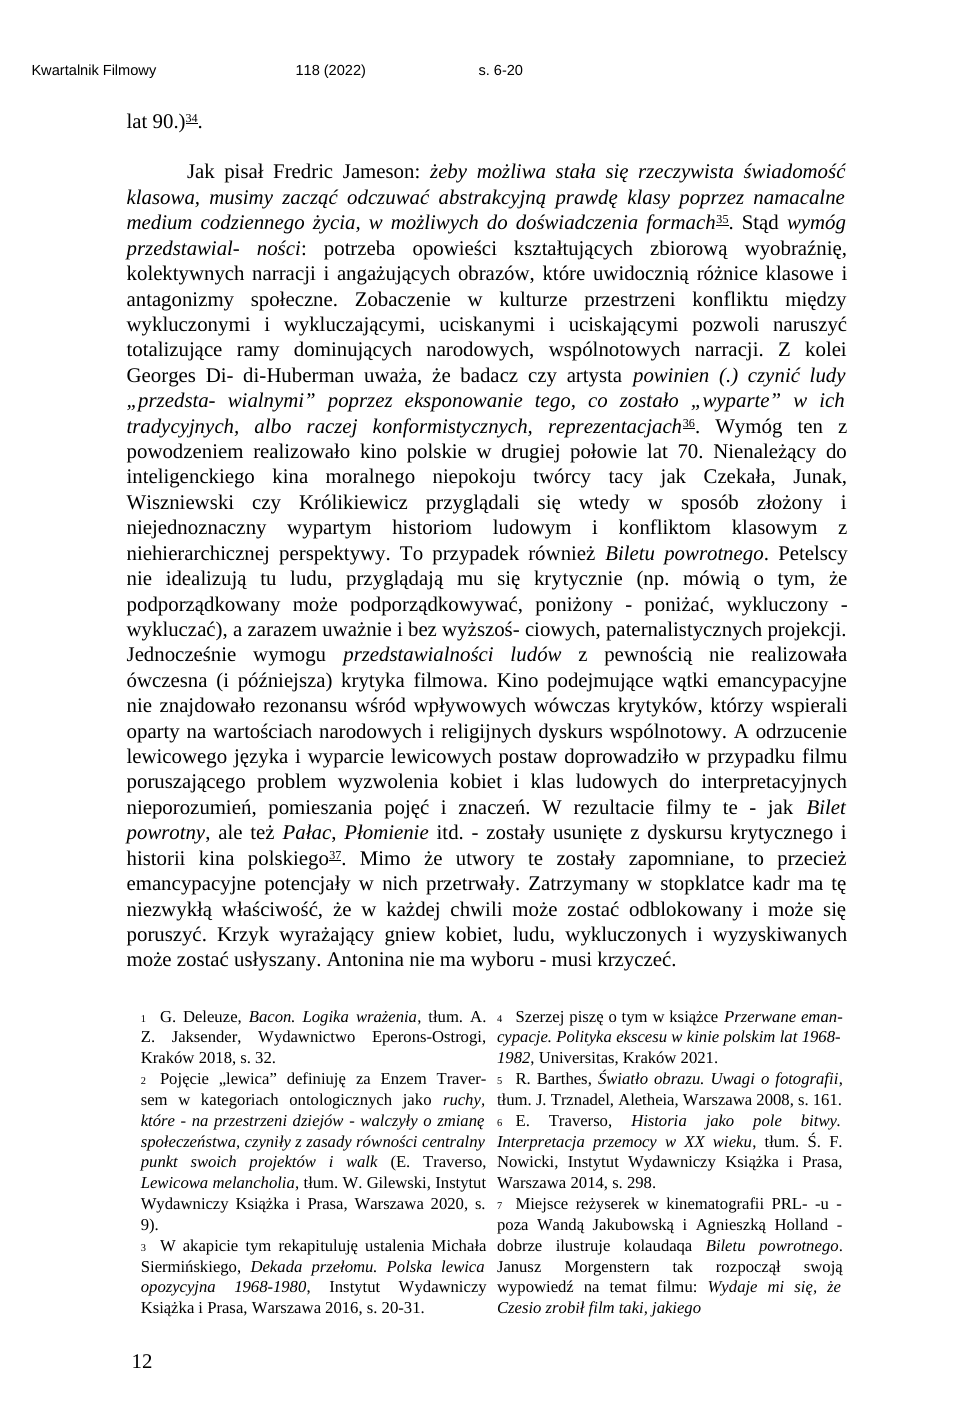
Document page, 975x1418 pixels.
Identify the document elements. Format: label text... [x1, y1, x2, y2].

list E. Traverso, Historia jako pole bitwy. Interpreta­cja przemocy w XX wieku, tłum. Ś. F. Nowicki, Instytut Wydawniczy Książka i Prasa, War­szawa 2014, s. 298. [497, 1111, 843, 1192]
text Jak pisał Fredric Jameson: żeby możliwa stała się rzeczywista świadomość klasowa, musimy zacząć odczuwać abstrakcyjną prawdę klasy poprzez namacalne medium codziennego życia, w możliwych do doświadczenia formach35. Stąd wymóg przedstawial- ności: potrzeba opowieści kształtujących zbiorową wyobraźnię, kolektywnych narracji i angażujących obrazów, które uwidocznią różnice klasowe i antagoni­zmy społeczne. Zobaczenie w kulturze przestrzeni konfliktu między wykluczo­nymi i wykluczającymi, uciskanymi i uciskającymi pozwoli naruszyć totalizujące ramy dominujących narodowych, wspólnotowych narracji. Z kolei Georges Di- di-Huberman uważa, że badacz czy artysta powinien (.) czynić ludy „przedsta- wialnymi” poprzez eksponowanie tego, co zostało „wyparte” w ich tradycyjnych, albo raczej konformistycznych, reprezentacjach36. Wymóg ten z powodzeniem realizowało kino polskie w drugiej połowie lat 70. Nienależący do inteligenckiego kina mo­ralnego niepokoju twórcy tacy jak Czekała, Junak, Wiszniewski czy Królikiewicz przyglądali się wtedy w sposób złożony i niejednoznaczny wypartym historiom ludowym i konfliktom klasowym z niehierarchicznej perspektywy. To przypadek również Biletu powrotnego. Petelscy nie idealizują tu ludu, przyglądają mu się kry­tycznie (np. mówią o tym, że podporządkowany może podporządkowywać, po­niżony - poniżać, wykluczony - wykluczać), a zarazem uważnie i bez wyższoś- ciowych, paternalistycznych projekcji. Jednocześnie wymogu przedstawialności lu­dów z pewnością nie realizowała ówczesna (i późniejsza) krytyka filmowa. Kino podejmujące wątki emancypacyjne nie znajdowało rezonansu wśród wpływo­wych wówczas krytyków, którzy wspierali oparty na wartościach narodowych i religijnych dyskurs wspólnotowy. A odrzucenie lewicowego języka i wyparcie lewicowych postaw doprowadziło w przypadku filmu poruszającego problem wyzwolenia kobiet i klas ludowych do interpretacyjnych nieporozumień, pomie­szania pojęć i znaczeń. W rezultacie filmy te - jak Bilet powrotny, ale też Pałac, Płomienie itd. - zostały usunięte z dyskursu krytycznego i historii kina polskiego37. Mimo że utwory te zostały zapomniane, to przecież emancypacyjne potencjały w nich przetrwały. Zatrzymany w stopklatce kadr ma tę niezwykłą właściwość, że w każdej chwili może zostać odblokowany i może się poruszyć. Krzyk wyraża­jący gniew kobiet, ludu, wykluczonych i wyzyskiwanych może zostać usłyszany. Antonina nie ma wyboru - musi krzyczeć. [126, 159, 848, 971]
text lat 90.)34. [126, 109, 848, 133]
list R. Barthes, Światło obrazu. Uwagi o fotografii, tłum. J. Trznadel, Aletheia, Warszawa 2008, s. 161. [497, 1069, 843, 1109]
list G. Deleuze, Bacon. Logika wrażenia, tłum. A. Z. Jaksender, Wydawnictwo Eperons-Ostrogi, Kraków 2018, s. 32. [141, 1006, 486, 1067]
list Pojęcie „lewica” definiuję za Enzem Traver- sem w kategoriach ontologicznych jako ru­chy, które - na przestrzeni dziejów - walczyły o zmianę społeczeństwa, czyniły z zasady rów­ności centralny punkt swoich projektów i walk (E. Traverso, Lewicowa melancholia, tłum. W. Gilewski, Instytut Wydawniczy Książka i Prasa, Warszawa 2020, s. 9). [141, 1069, 486, 1234]
list W akapicie tym rekapituluję ustalenia Mi­chała Siermińskiego, Dekada przełomu. Polska lewica opozycyjna 1968-1980, Instytut Wy­dawniczy Książka i Prasa, Warszawa 2016, s. 20-31. [141, 1236, 486, 1317]
list Miejsce reżyserek w kinematografii PRL- -u - poza Wandą Jakubowską i Agnieszką Holland - dobrze ilustruje kolaudaqa Bile­tu powrotnego. Janusz Morgenstern tak roz­począł swoją wypowiedź na temat filmu: Wydaje mi się, że Czesio zrobił film taki, jakiego [497, 1194, 843, 1317]
list Szerzej piszę o tym w książce Przerwane eman­cypacje. Polityka ekscesu w kinie polskim lat 1968-1982, Universitas, Kraków 2021. [497, 1006, 843, 1067]
